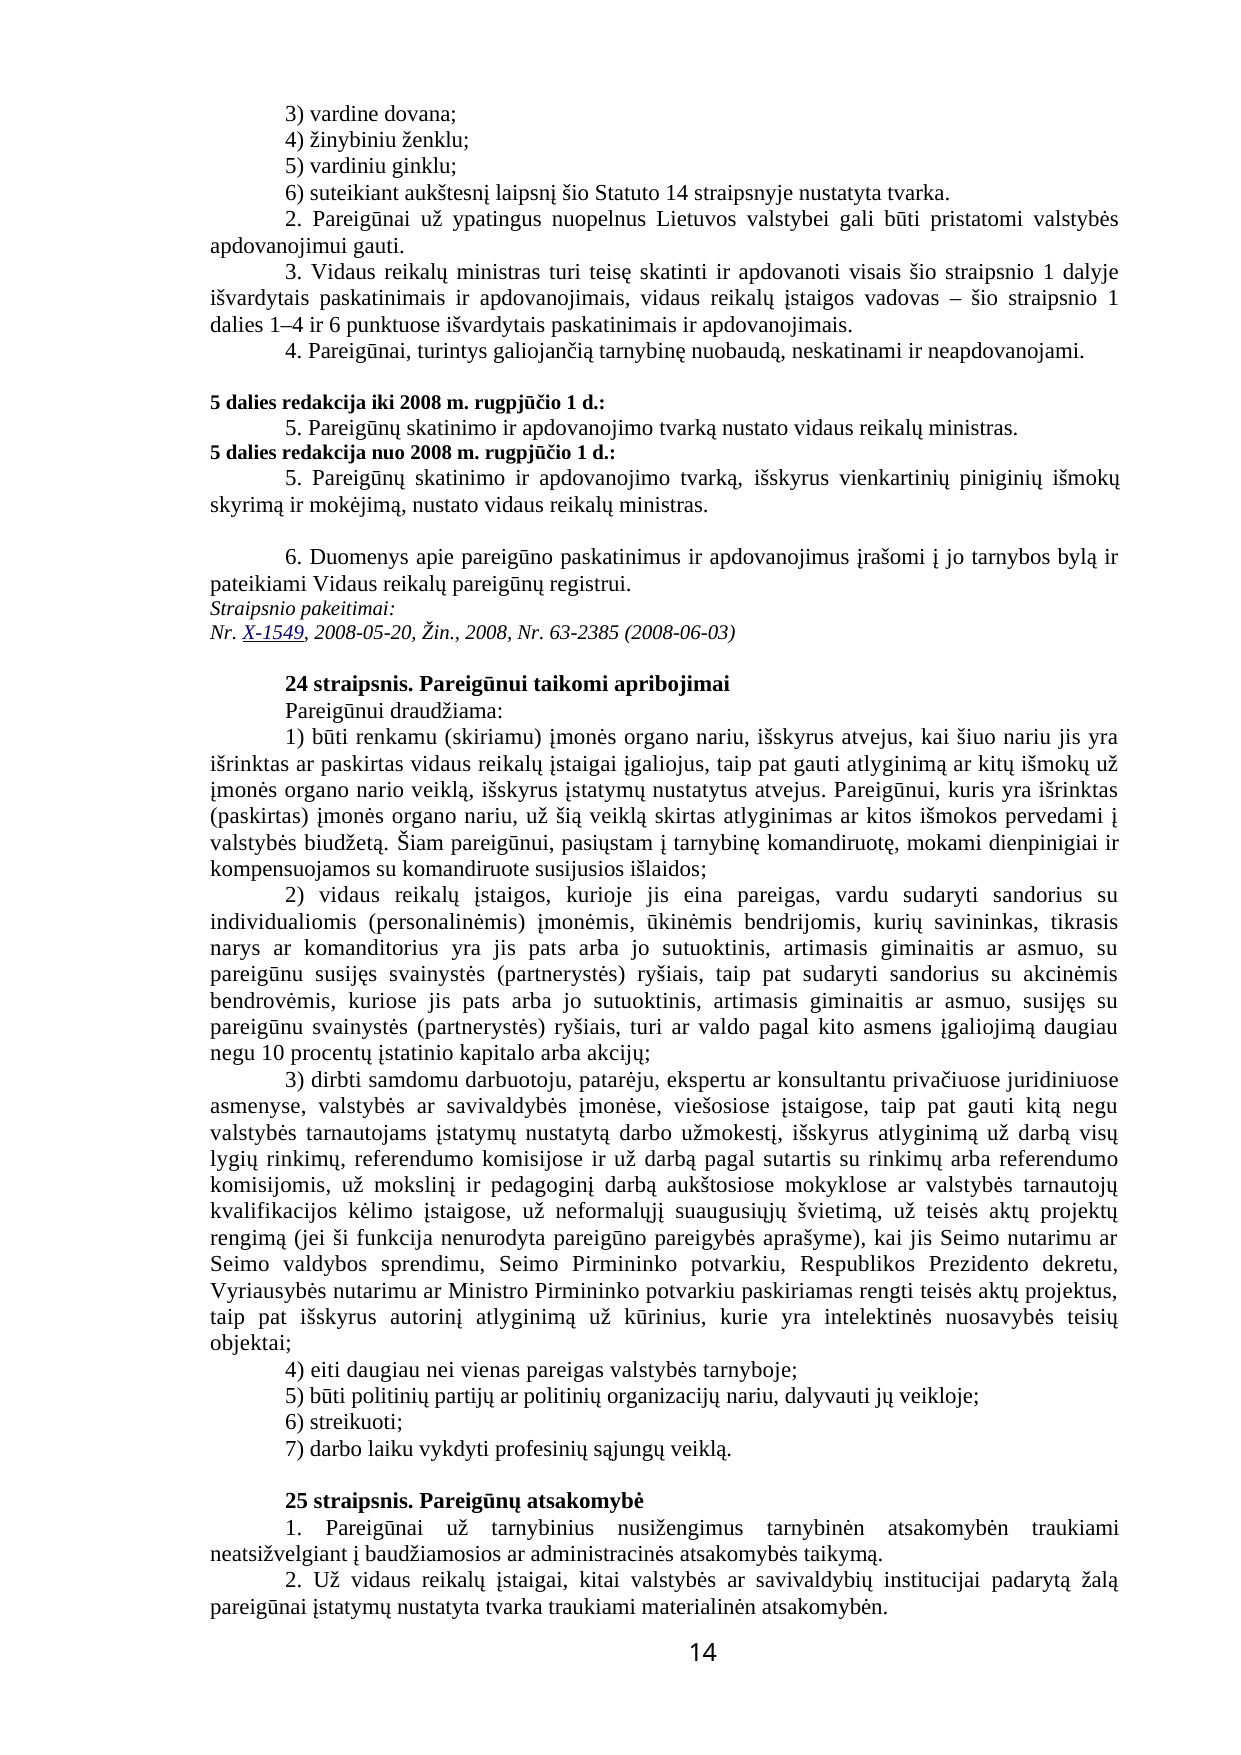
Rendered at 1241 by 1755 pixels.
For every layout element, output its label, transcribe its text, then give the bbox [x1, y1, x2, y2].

text 6) suteikiant aukštesnį laipsnį šio Statuto 14 straipsnyje nustatyta tvarka. [210, 179, 1120, 205]
text 1. Pareigūnai už tarnybinius nusižengimus tarnybinėn atsakomybėn traukiami neatsižvelgiant į baudžiamosios ar administracinės atsakomybės taikymą. [210, 1514, 1120, 1567]
text 7) darbo laiku vykdyti profesinių sąjungų veiklą. [210, 1435, 1120, 1461]
text 4. Pareigūnai, turintys galiojančią tarnybinę nuobaudą, neskatinami ir neapdovanojami. [210, 337, 1120, 363]
text 5) vardiniu ginklu; [210, 153, 1120, 179]
text Nr. X-1549, 2008-05-20, Žin., 2008, Nr. 63-2385 (2008-06-03) [210, 620, 1120, 644]
text 4) eiti daugiau nei vienas pareigas valstybės tarnyboje; [210, 1356, 1120, 1382]
text ) būti renkamu (skiriamu) įmonės organo nariu, išskyrus atvejus, kai šiuo nariu jis yra išrinktas ar paskirtas vidaus reikalų įstaigai įgaliojus, taip pat gauti atlyginimą ar kitų išmokų už įmonės organo nario veiklą, išskyrus įstatymų nustatytus atvejus. Pareigūnui, kuris yra išrinktas (paskirtas) įmonės organo nariu, už šią veiklą skirtas atlyginimas ar kitos išmokos pervedami į valstybės biudžetą. Šiam pareigūnui, pasiųstam į tarnybinę komandiruotę, mokami dienpinigiai ir kompensuojamos su komandiruote susijusios išlaidos; [210, 723, 1120, 881]
text 2. Pareigūnai už ypatingus nuopelnus Lietuvos valstybei gali būti pristatomi valstybės apdovanojimui gauti. [210, 205, 1120, 258]
text Straipsnio pakeitimai: [210, 596, 1120, 620]
text 5. Pareigūnų skatinimo ir apdovanojimo tvarką nustato vidaus reikalų ministras. [210, 414, 1120, 440]
text 5. Pareigūnų skatinimo ir apdovanojimo tvarką, išskyrus vienkartinių piniginių išmokų skyrimą ir mokėjimą, nustato vidaus reikalų ministras. [210, 464, 1120, 517]
text 6) streikuoti; [210, 1408, 1120, 1435]
text 3) dirbti samdomu darbuotoju, patarėju, ekspertu ar konsultantu privačiuose juridiniuose asmenyse, valstybės ar savivaldybės įmonėse, viešosiose įstaigose, taip pat gauti kitą negu valstybės tarnautojams įstatymų nustatytą darbo užmokestį, išskyrus atlyginimą už darbą visų lygių rinkimų, referendumo komisijose ir už darbą pagal sutartis su rinkimų arba referendumo komisijomis, už mokslinį ir pedagoginį darbą aukštosiose mokyklose ar valstybės tarnautojų kvalifikacijos kėlimo įstaigose, už neformalųjį suaugusiųjų švietimą, už teisės aktų projektų rengimą (jei ši funkcija nenurodyta pareigūno pareigybės aprašyme), kai jis Seimo nutarimu ar Seimo valdybos sprendimu, Seimo Pirmininko potvarkiu, Respublikos Prezidento dekretu, Vyriausybės nutarimu ar Ministro Pirmininko potvarkiu paskiriamas rengti teisės aktų projektus, taip pat išskyrus autorinį atlyginimą už kūrinius, kurie yra intelektinės nuosavybės teisių objektai; [210, 1066, 1120, 1356]
text 24 straipsnis. Pareigūnui taikomi apribojimai [210, 671, 1120, 697]
text 2) vidaus reikalų įstaigos, kurioje jis eina pareigas, vardu sudaryti sandorius su individualiomis (personalinėmis) įmonėmis, ūkinėmis bendrijomis, kurių savininkas, tikrasis narys ar komanditorius yra jis pats arba jo sutuoktinis, artimasis giminaitis ar asmuo, su pareigūnu susijęs svainystės (partnerystės) ryšiais, taip pat sudaryti sandorius su akcinėmis bendrovėmis, kuriose jis pats arba jo sutuoktinis, artimasis giminaitis ar asmuo, susijęs su pareigūnu svainystės (partnerystės) ryšiais, turi ar valdo pagal kito asmens įgaliojimą daugiau negu 10 procentų įstatinio kapitalo arba akcijų; [210, 881, 1120, 1066]
text 6. Duomenys apie pareigūno paskatinimus ir apdovanojimus įrašomi į jo tarnybos bylą ir pateikiami Vidaus reikalų pareigūnų registrui. [210, 543, 1120, 596]
text 25 straipsnis. Pareigūnų atsakomybė [210, 1487, 1120, 1514]
text 2. Už vidaus reikalų įstaigai, kitai valstybės ar savivaldybių institucijai padarytą žalą pareigūnai įstatymų nustatyta tvarka traukiami materialinėn atsakomybėn. [210, 1567, 1120, 1619]
text 3) vardine dovana; [210, 100, 1120, 126]
text 3. Vidaus reikalų ministras turi teisę skatinti ir apdovanoti visais šio straipsnio 1 dalyje išvardytais paskatinimais ir apdovanojimais, vidaus reikalų įstaigos vadovas – šio straipsnio 1 dalies 1–4 ir 6 punktuose išvardytais paskatinimais ir apdovanojimais. [210, 258, 1120, 337]
text 5 dalies redakcija nuo 2008 m. rugpjūčio 1 d.: [210, 440, 1120, 464]
text Pareigūnui draudžiama: [210, 697, 1120, 723]
text 5 dalies redakcija iki 2008 m. rugpjūčio 1 d.: [210, 390, 1120, 414]
text 5) būti politinių partijų ar politinių organizacijų nariu, dalyvauti jų veikloje; [210, 1382, 1120, 1408]
text 4) žinybiniu ženklu; [210, 126, 1120, 153]
